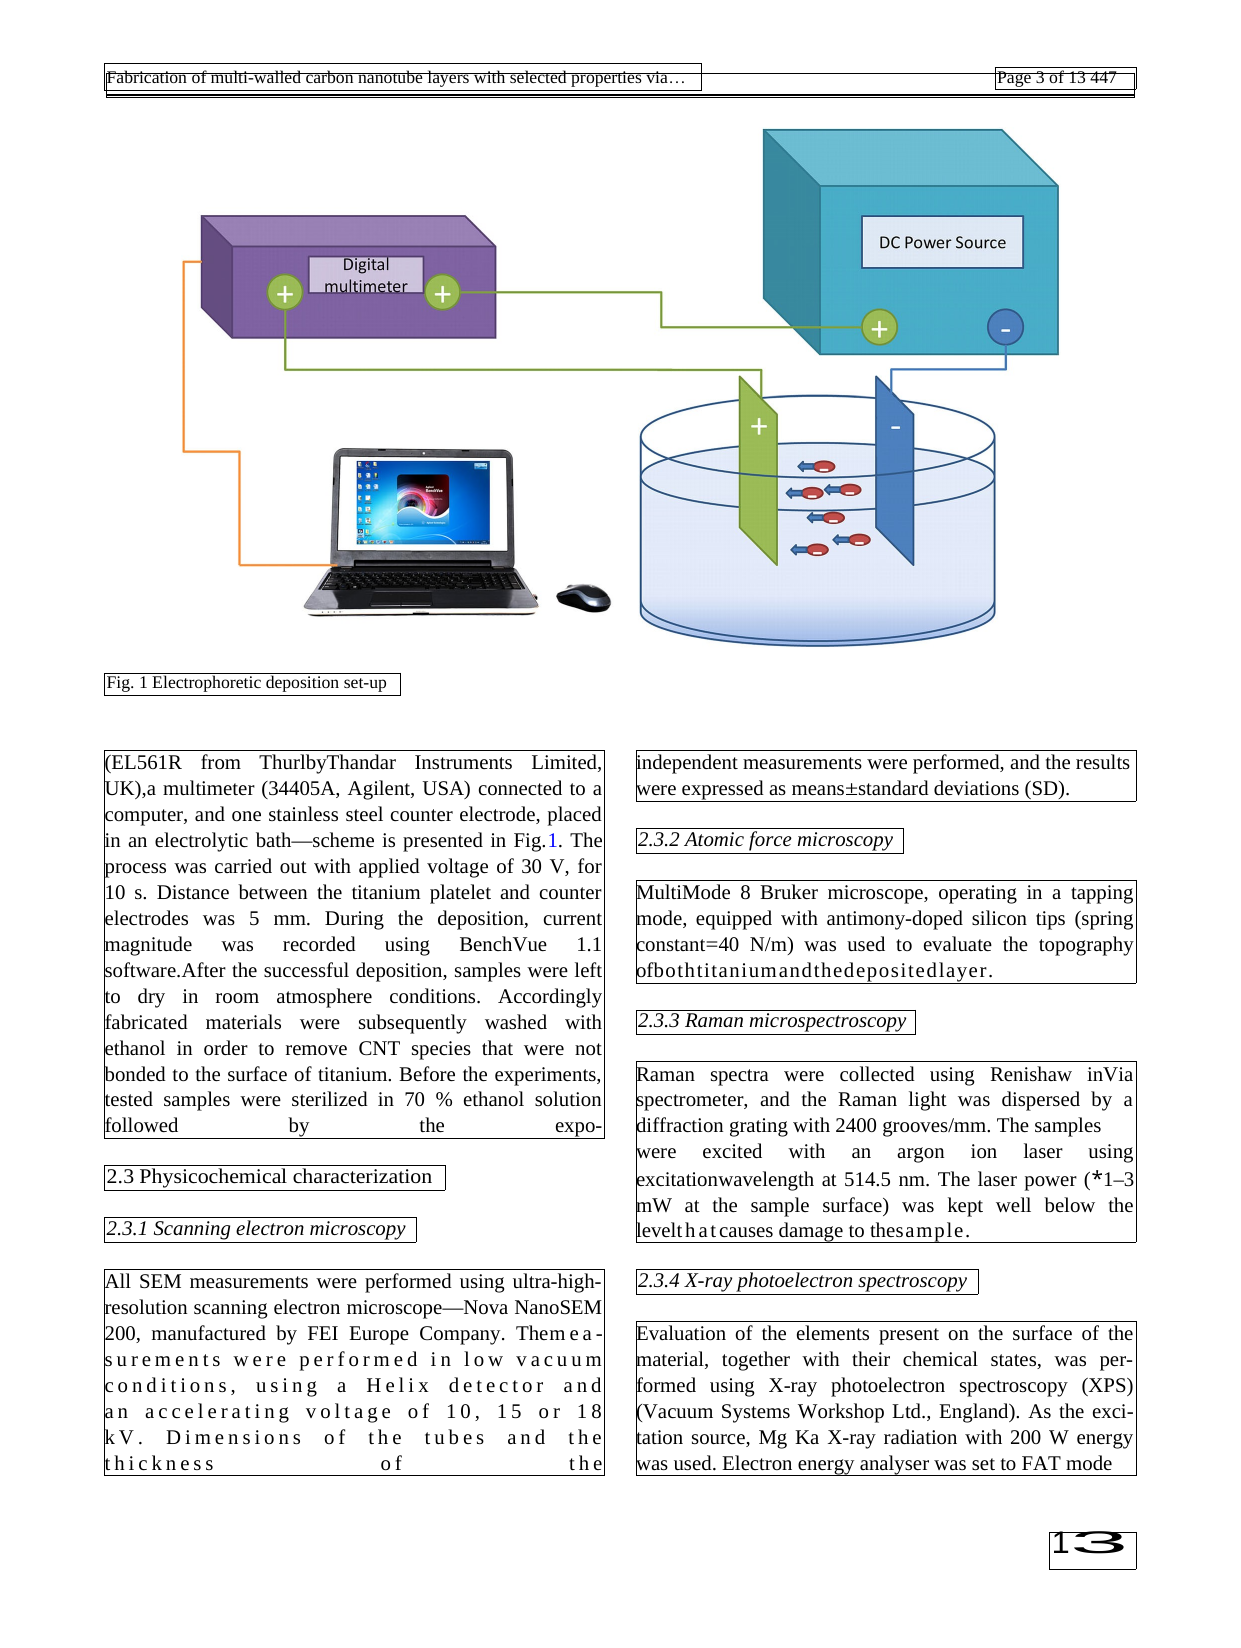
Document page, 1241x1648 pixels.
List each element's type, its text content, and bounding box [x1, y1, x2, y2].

text 2.3.4 X-ray photoelectron spectroscopy [638, 1270, 977, 1292]
text were excited with an argon ion laser using excitationwavelength at 514.5 nm. The laser power (*1–3 mW at the sample surface) was kept well below the levelthatcauses damage to thesample. [637, 1139, 1134, 1242]
text All SEM measurements were performed using ultra-high- resolution scanning electron microscope—Nova NanoSEM 200, manufactured by FEI Europe Company. Themea- surements were performed in low vacuum conditions, using a Helix detector and an accelerating voltage of 10, 15 or 18 kV. Dimensions of the tubes and the thickness of the layerwereevaluatedusingVisio2010software.Atotalof [105, 1270, 602, 1475]
text Page 3 of 13 447 [997, 68, 1136, 87]
text independent measurements were performed, and the results were expressed as means±standard deviations (SD). [637, 751, 1134, 800]
text 2.3.2 Atomic force microscopy [638, 829, 903, 851]
text (EL561R from ThurlbyThandar Instruments Limited, UK),a multimeter (34405A, Agilent, USA) connected to a computer, and one stainless steel counter electrode, placed in an electrolytic bath—scheme is presented in Fig.1. The process was carried out with applied voltage of 30 V, for 10 s. Distance between the titanium platelet and counter electrodes was 5 mm. During the deposition, current magnitude was recorded using BenchVue 1.1 software.After the successful deposition, samples were left to dry in room atmosphere conditions. Accordingly fabricated materials were subsequently washed with ethanol in order to remove CNT species that were not bonded to the surface of titanium. Before the experiments, tested samples were sterilized in 70 % ethanol solution followed by the expo-suretoUVlightupto1hunderthehood. [105, 751, 603, 1138]
text 2.3 Physicochemical characterization [106, 1166, 445, 1188]
text Fig. 1 Electrophoretic deposition set-up [106, 674, 400, 693]
text Evaluation of the elements present on the surface of the material, together with their chemical states, was per- formed using X-ray photoelectron spectroscopy (XPS) (Vacuum Systems Workshop Ltd., England). As the exci- tation source, Mg Ka X-ray radiation with 200 W energy was used. Electron energy analyser was set to FAT mode [637, 1322, 1134, 1474]
text Raman spectra were collected using Renishaw inVia spectrometer, and the Raman light was dispersed by a diffraction grating with 2400 grooves/mm. The samples [637, 1062, 1134, 1137]
text 2.3.1 Scanning electron microscopy [106, 1218, 416, 1240]
text 13 [1051, 1533, 1136, 1559]
text Fabrication of multi-walled carbon nanotube layers with selected properties via… [107, 74, 701, 87]
text 2.3.3 Raman microspectroscopy [638, 1011, 915, 1032]
picture [181, 127, 1062, 649]
text MultiMode 8 Bruker microscope, operating in a tapping mode, equipped with antimony-doped silicon tips (spring constant=40 N/m) was used to evaluate the topography ofbothtitaniumandthedepositedlayer. [637, 881, 1134, 982]
text Fabrication of multi-walled carbon nanotube layers with selected properties via… [106, 67, 701, 73]
